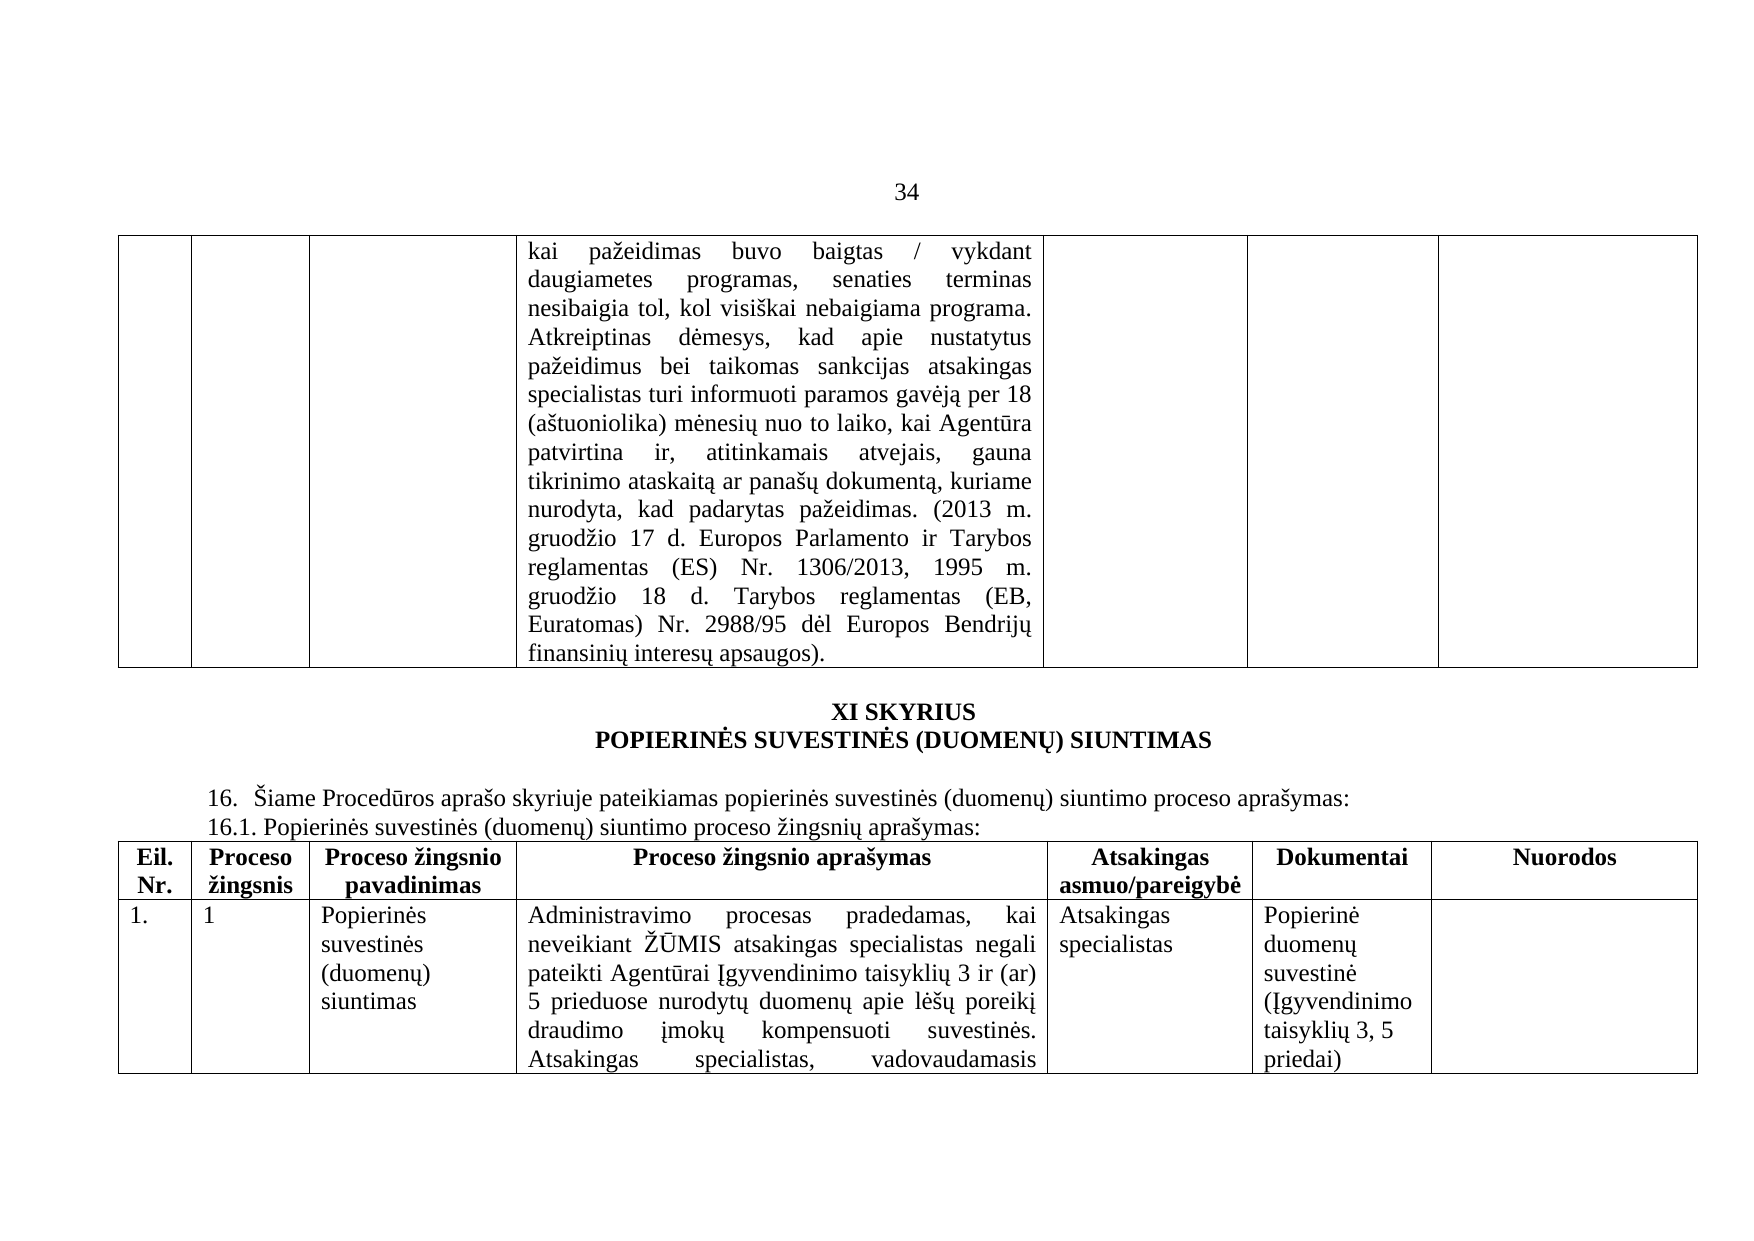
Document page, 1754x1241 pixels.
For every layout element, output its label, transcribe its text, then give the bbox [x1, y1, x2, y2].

table_cell Popierinės suvestinės (duomenų) siuntimas [310, 900, 516, 1073]
text POPIERINĖS SUVESTINĖS (DUOMENŲ) SIUNTIMAS [118, 726, 1695, 754]
text 16. Šiame Procedūros aprašo skyriuje pateikiamas popierinės suvestinės (duomenų) siuntimo proceso aprašymas: [118, 783, 1695, 812]
table_header Atsakingas asmuo/pareigybė [1048, 842, 1252, 899]
table_cell [192, 236, 309, 667]
table_cell Atsakingas specialistas [1048, 900, 1252, 1073]
table_cell 1. [119, 900, 191, 1073]
table_cell [119, 236, 191, 667]
table_header Dokumentai [1253, 842, 1431, 899]
table_cell Popierinė duomenų suvestinė (Įgyvendinimo taisyklių 3, 5 priedai) [1253, 900, 1431, 1073]
table_header Proceso žingsnio aprašymas [517, 842, 1047, 899]
table_cell kai pažeidimas buvo baigtas / vykdant daugiametes programas, senaties terminas nesibaigia tol, kol visiškai nebaigiama programa. Atkreiptinas dėmesys, kad apie nustatytus pažeidimus bei taikomas sankcijas atsakingas specialistas turi informuoti paramos gavėją per 18 (aštuoniolika) mėnesių nuo to laiko, kai Agentūra patvirtina ir, atitinkamais atvejais, gauna tikrinimo ataskaitą ar panašų dokumentą, kuriame nurodyta, kad padarytas pažeidimas. (2013 m. gruodžio 17 d. Europos Parlamento ir Tarybos reglamentas (ES) Nr. 1306/2013, 1995 m. gruodžio 18 d. Tarybos reglamentas (EB, Euratomas) Nr. 2988/95 dėl Europos Bendrijų finansinių interesų apsaugos). [517, 236, 1043, 667]
table_header Nuorodos [1432, 842, 1697, 899]
table_cell [310, 236, 516, 667]
table_cell [1044, 236, 1247, 667]
text XI SKYRIUS [118, 697, 1695, 726]
table_cell 1 [192, 900, 309, 1073]
table_header Proceso žingsnis [192, 842, 309, 899]
table_header Eil. Nr. [119, 842, 191, 899]
table_cell [1439, 236, 1697, 667]
table_cell Administravimo procesas pradedamas, kai neveikiant ŽŪMIS atsakingas specialistas negali pateikti Agentūrai Įgyvendinimo taisyklių 3 ir (ar) 5 prieduose nurodytų duomenų apie lėšų poreikį draudimo įmokų kompensuoti suvestinės. Atsakingas specialistas, vadovaudamasis [517, 900, 1047, 1073]
table_header Proceso žingsnio pavadinimas [310, 842, 516, 899]
text 16.1. Popierinės suvestinės (duomenų) siuntimo proceso žingsnių aprašymas: [118, 812, 1695, 841]
table_cell [1432, 900, 1697, 1073]
table_cell [1248, 236, 1438, 667]
